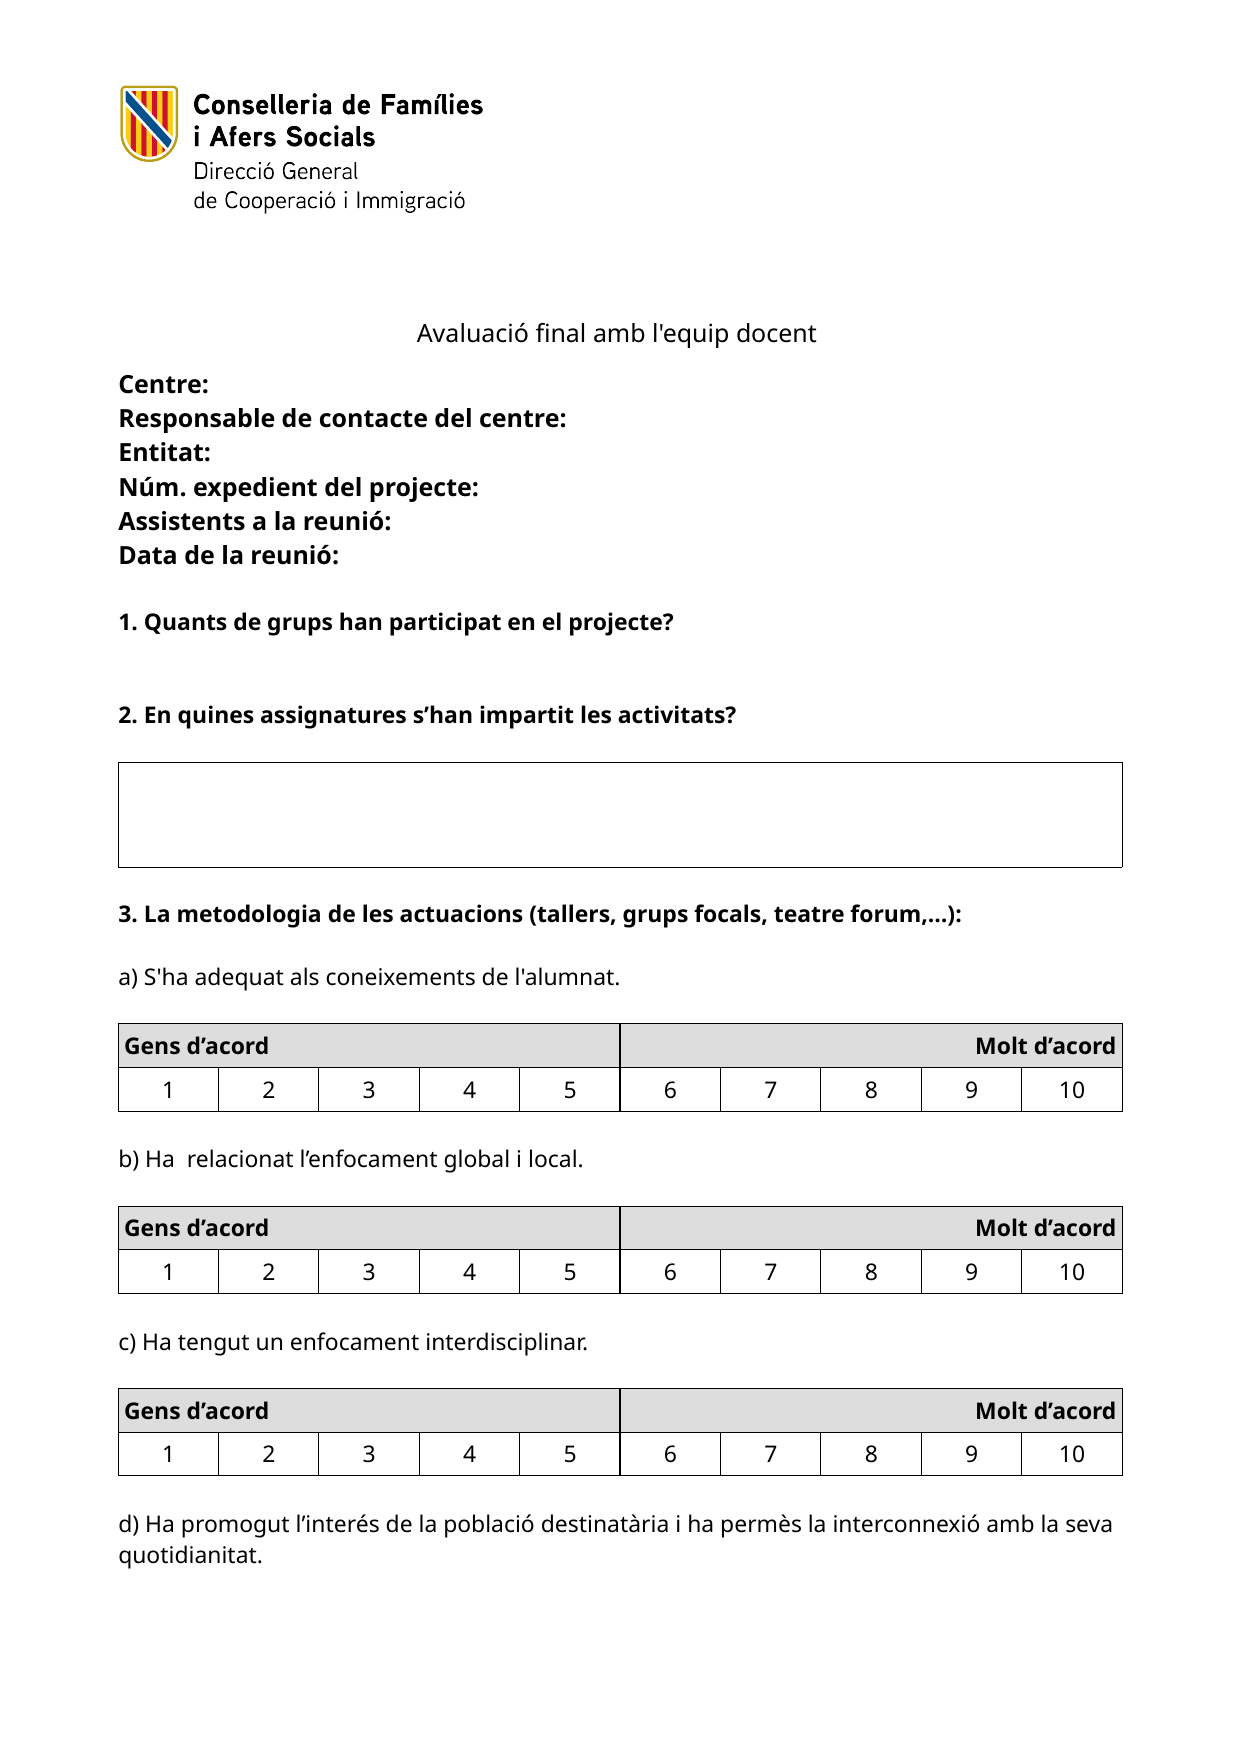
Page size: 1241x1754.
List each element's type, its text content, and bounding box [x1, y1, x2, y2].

table_header Molt d’acord [621, 1389, 1122, 1432]
table_cell 8 [821, 1068, 921, 1111]
table_header Molt d’acord [621, 1207, 1122, 1249]
table_cell 1 [119, 1433, 218, 1475]
list 1. Quants de grups han participat en el projecte? [118, 605, 1122, 637]
table_cell 9 [922, 1433, 1021, 1475]
table_cell 9 [922, 1068, 1021, 1111]
table_cell 2 [219, 1250, 318, 1293]
text Responsable de contacte del centre: [118, 401, 1122, 435]
text Assistents a la reunió: [118, 503, 1122, 537]
table_header [119, 763, 1122, 867]
text Data de la reunió: [118, 537, 1122, 571]
table_cell 4 [420, 1250, 519, 1293]
table_cell 9 [922, 1250, 1021, 1293]
table_header Gens d’acord [119, 1024, 619, 1067]
table_header Molt d’acord [621, 1024, 1122, 1067]
list 3. La metodologia de les actuacions (tallers, grups focals, teatre forum,…): [118, 898, 1122, 929]
table_cell 7 [721, 1250, 820, 1293]
table_cell 6 [621, 1068, 720, 1111]
table_cell 8 [821, 1433, 921, 1475]
table_cell 3 [319, 1250, 419, 1293]
table_cell 2 [219, 1433, 318, 1475]
text b) Ha relacionat l’enfocament global i local. [118, 1143, 1122, 1174]
table_cell 1 [119, 1068, 218, 1111]
text c) Ha tengut un enfocament interdisciplinar. [118, 1325, 1122, 1357]
table_cell 6 [621, 1433, 720, 1475]
text Núm. expedient del projecte: [118, 469, 1122, 503]
text d) Ha promogut l’interés de la població destinatària i ha permès la interconnexió amb la seva quotidianitat. [118, 1508, 1122, 1570]
picture [109, 78, 493, 222]
table_cell 5 [520, 1433, 619, 1475]
table_cell 3 [319, 1068, 419, 1111]
table_header Gens d’acord [119, 1207, 619, 1249]
table_cell 4 [420, 1433, 519, 1475]
table_cell 5 [520, 1068, 619, 1111]
table_cell 3 [319, 1433, 419, 1475]
table_cell 10 [1022, 1250, 1122, 1293]
list a) S'ha adequat als coneixements de l'alumnat. [118, 961, 1122, 992]
table_cell 5 [520, 1250, 619, 1293]
table_cell 7 [721, 1433, 820, 1475]
table_cell 6 [621, 1250, 720, 1293]
table_cell 10 [1022, 1433, 1122, 1475]
list 2. En quines assignatures s’han impartit les activitats? [118, 699, 1122, 730]
table_cell 4 [420, 1068, 519, 1111]
table_cell 2 [219, 1068, 318, 1111]
table_cell 10 [1022, 1068, 1122, 1111]
text Avaluació final amb l'equip docent [118, 316, 1122, 350]
text Centre: [118, 367, 1122, 401]
table_cell 1 [119, 1250, 218, 1293]
text Entitat: [118, 435, 1122, 469]
table_cell 8 [821, 1250, 921, 1293]
table_header Gens d’acord [119, 1389, 619, 1432]
table_cell 7 [721, 1068, 820, 1111]
